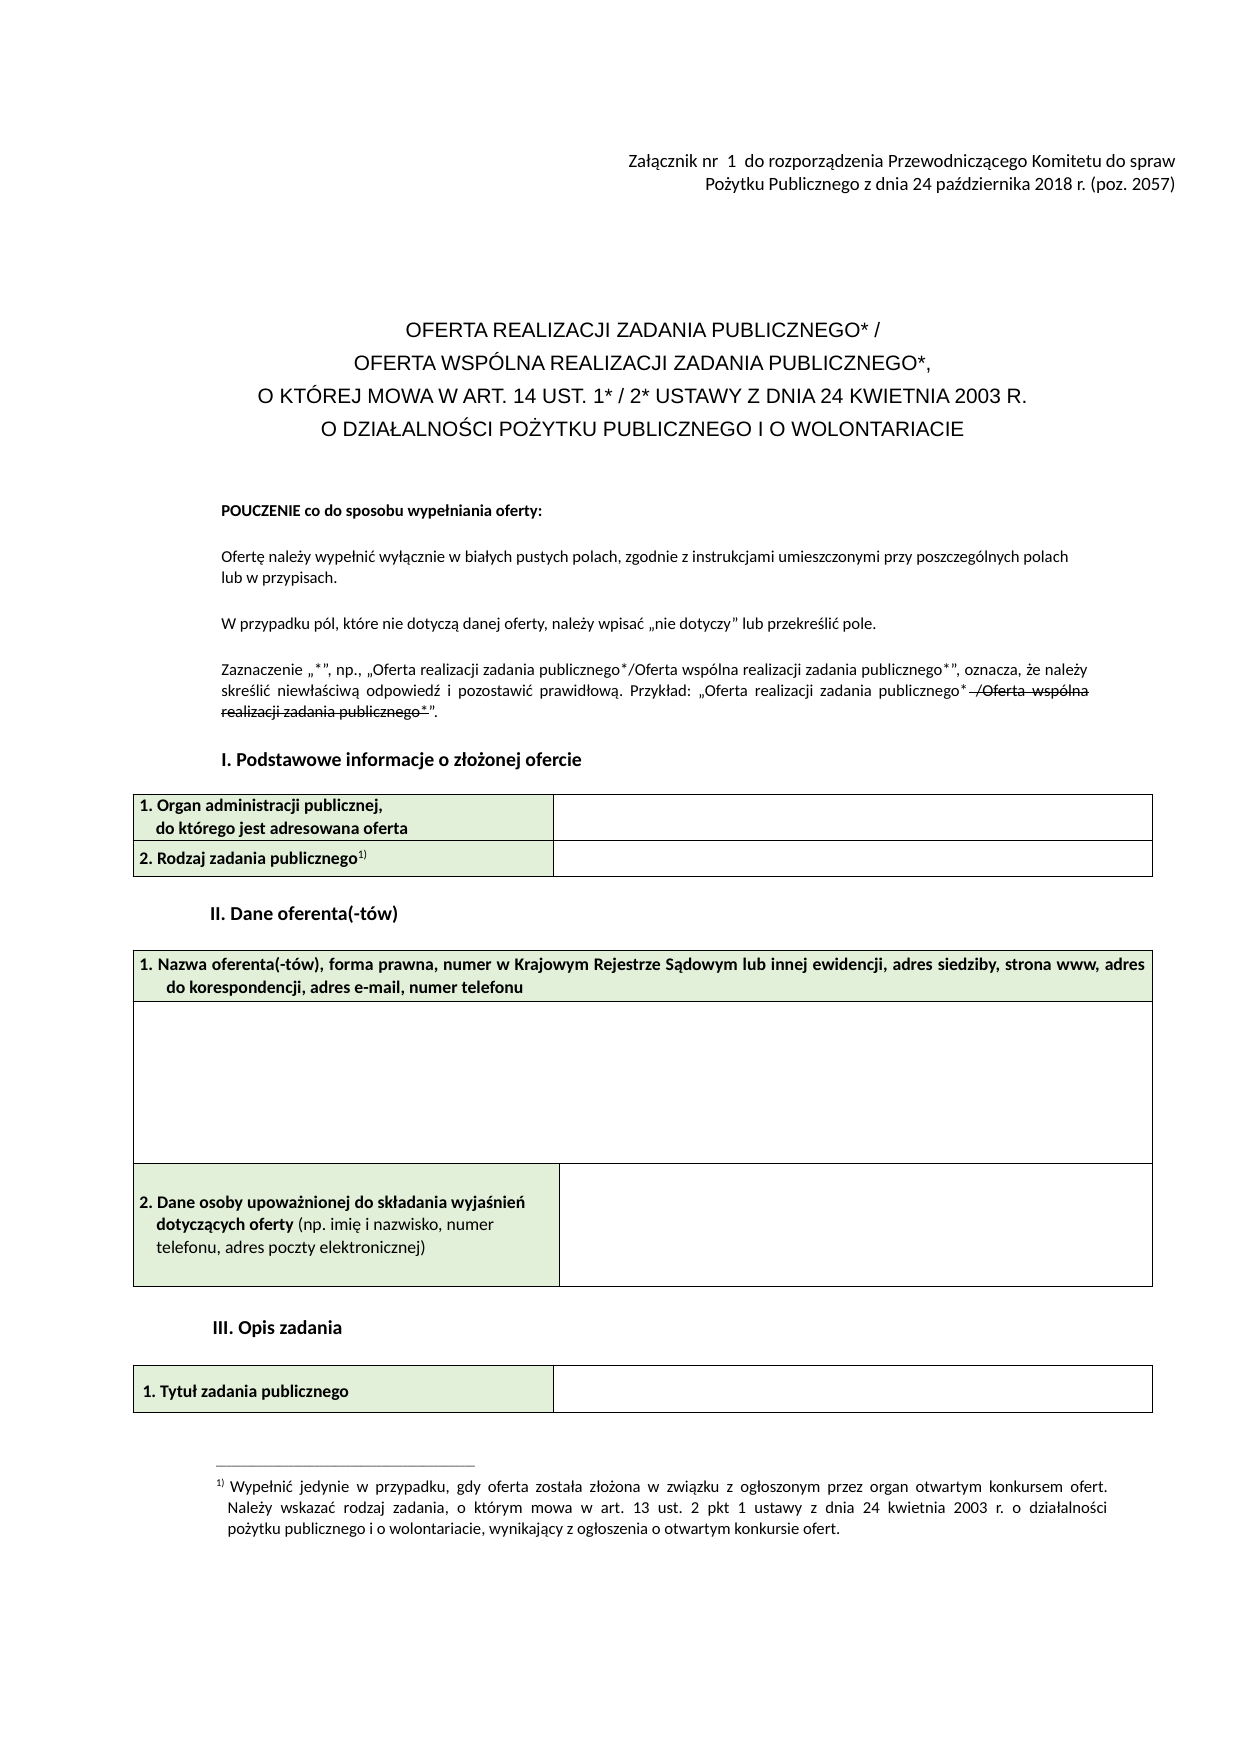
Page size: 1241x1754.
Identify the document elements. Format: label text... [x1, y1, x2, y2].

table_cell II. Dane oferenta(-tów) [133, 877, 1152, 949]
table_cell [554, 841, 1152, 876]
table_cell [554, 1366, 1152, 1412]
text Załącznik nr 1 do rozporządzenia Przewodniczącego Komitetu do spraw [109, 149, 1176, 172]
table_cell [554, 795, 1152, 840]
table_cell 2. Rodzaj zadania publicznego1) [134, 841, 553, 876]
text Pożytku Publicznego z dnia 24 października 2018 r. (poz. 2057) [109, 172, 1176, 195]
table_cell [560, 1164, 1152, 1286]
table_cell 1. Nazwa oferenta(-tów), forma prawna, numer w Krajowym Rejestrze Sądowym lub innej ewidencji, adres siedziby, strona www, adres do korespondencji, adres e-mail, numer telefonu [134, 951, 1152, 1001]
table_cell 1. Tytuł zadania publicznego [134, 1366, 553, 1412]
table_cell POUCZENIE co do sposobu wypełniania oferty: Ofertę należy wypełnić wyłącznie w białych pustych polach, zgodnie z instrukcjami umieszczonymi przy poszczególnych polach lub w przypisach. W przypadku pól, które nie dotyczą danej oferty, należy wpisać „nie dotyczy” lub przekreślić pole. Zaznaczenie „*”, np., „Oferta realizacji zadania publicznego*/Oferta wspólna realizacji zadania publicznego*”, oznacza, że należy skreślić niewłaściwą odpowiedź i pozostawić prawidłową. Przykład: „Oferta realizacji zadania publicznego* /Oferta wspólna realizacji zadania publicznego*”. I. Podstawowe informacje o złożonej ofercie [133, 475, 1152, 793]
table_cell III. Opis zadania [133, 1287, 1152, 1364]
table_cell __________________________________________________ 1) Wypełnić jedynie w przypadku, gdy oferta została złożona w związku z ogłoszonym przez organ otwartym konkursem ofert. Należy wskazać rodzaj zadania, o którym mowa w art. 13 ust. 2 pkt 1 ustawy z dnia 24 kwietnia 2003 r. o działalności pożytku publicznego i o wolontariacie, wynikający z ogłoszenia o otwartym konkursie ofert. [133, 1413, 1152, 1626]
table_header OFERTA REALIZACJI ZADANIA PUBLICZNEGO* / OFERTA WSPÓLNA REALIZACJI ZADANIA PUBLICZNEGO*, O KTÓREJ MOWA W ART. 14 UST. 1* / 2* USTAWY Z DNIA 24 KWIETNIA 2003 R. O DZIAŁALNOŚCI POŻYTKU PUBLICZNEGO I O WOLONTARIACIE [133, 309, 1152, 475]
table_cell 1. Organ administracji publicznej, do którego jest adresowana oferta [134, 795, 553, 840]
table_cell 2. Dane osoby upoważnionej do składania wyjaśnień dotyczących oferty (np. imię i nazwisko, numer telefonu, adres poczty elektronicznej) [134, 1164, 559, 1286]
table_cell [134, 1002, 1152, 1163]
